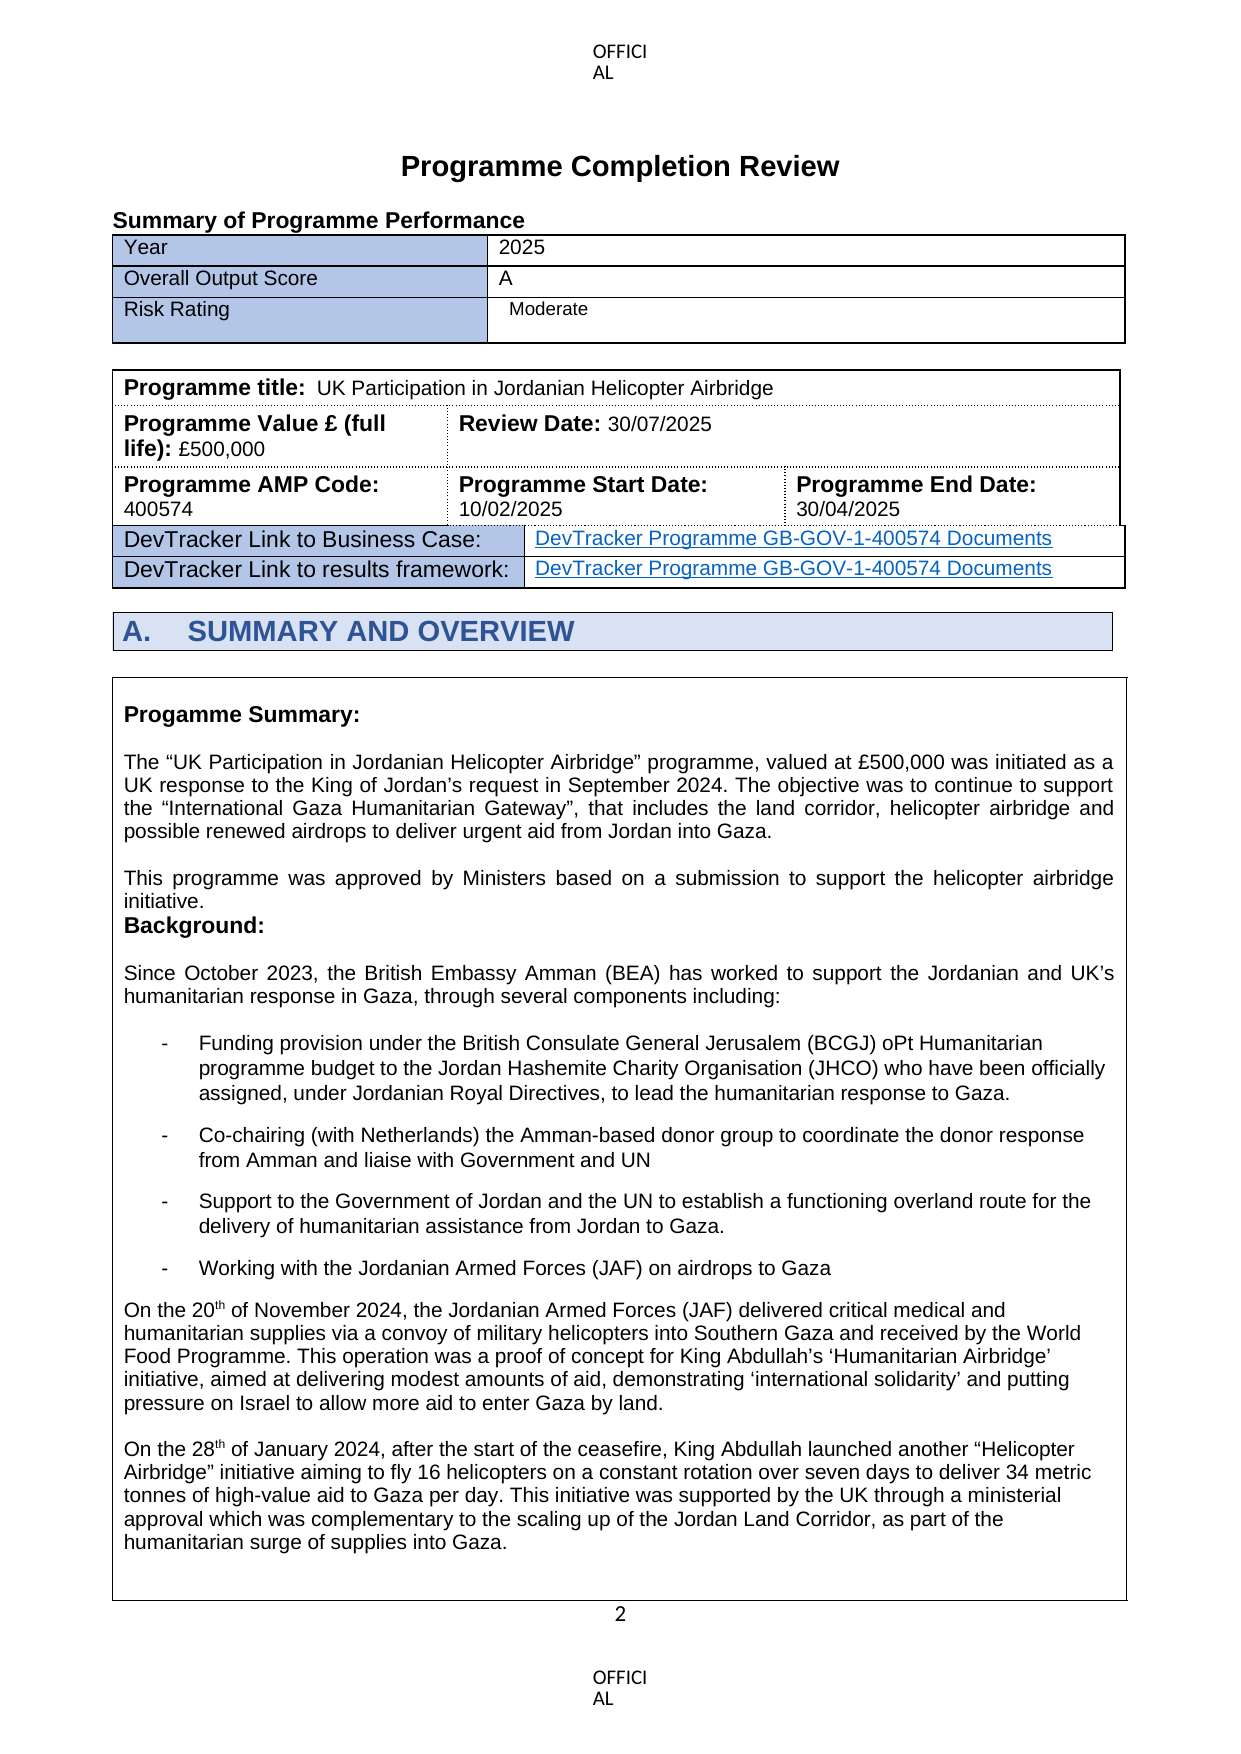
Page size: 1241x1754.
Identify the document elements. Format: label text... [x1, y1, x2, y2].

table_cell Programme End Date: 30/04/2025 [785, 466, 1119, 525]
table_header 2025 [488, 236, 1124, 265]
table_header Progamme Summary: The “UK Participation in Jordanian Helicopter Airbridge” programme, valued at £500,000 was initiated as a UK response to the King of Jordan’s request in September 2024. The objective was to continue to support the “International Gaza Humanitarian Gateway”, that includes the land corridor, helicopter airbridge and possible renewed airdrops to deliver urgent aid from Jordan into Gaza. This programme was approved by Ministers based on a submission to support the helicopter airbridge initiative. Background: Since October 2023, the British Embassy Amman (BEA) has worked to support the Jordanian and UK’s humanitarian response in Gaza, through several components including: Funding provision under the British Consulate General Jerusalem (BCGJ) oPt Humanitarian programme budget to the Jordan Hashemite Charity Organisation (JHCO) who have been officially assigned, under Jordanian Royal Directives, to lead the humanitarian response to Gaza. Co-chairing (with Netherlands) the Amman-based donor group to coordinate the donor response from Amman and liaise with Government and UN Support to the Government of Jordan and the UN to establish a functioning overland route for the delivery of humanitarian assistance from Jordan to Gaza. Working with the Jordanian Armed Forces (JAF) on airdrops to Gaza On the 20th of November 2024, the Jordanian Armed Forces (JAF) delivered critical medical and humanitarian supplies via a convoy of military helicopters into Southern Gaza and received by the World Food Programme. This operation was a proof of concept for King Abdullah’s ‘Humanitarian Airbridge’ initiative, aimed at delivering modest amounts of aid, demonstrating ‘international solidarity’ and putting pressure on Israel to allow more aid to enter Gaza by land. On the 28th of January 2024, after the start of the ceasefire, King Abdullah launched another “Helicopter Airbridge” initiative aiming to fly 16 helicopters on a constant rotation over seven days to deliver 34 metric tonnes of high-value aid to Gaza per day. This initiative was supported by the UK through a ministerial approval which was complementary to the scaling up of the Jordan Land Corridor, as part of the humanitarian surge of supplies into Gaza. [113, 678, 1126, 1600]
text Programme Completion Review [112, 150, 1128, 183]
text Summary of Programme Performance [112, 208, 1128, 234]
table_cell A [488, 267, 1124, 296]
subtitle SUMMARY AND OVERVIEW [114, 613, 1112, 650]
table_cell DevTracker Programme GB-GOV-1-400574 Documents [525, 525, 1124, 556]
table_cell Risk Rating [113, 298, 487, 342]
table_cell DevTracker Link to Business Case: [113, 525, 524, 556]
table_cell Programme Value £ (full life): £500,000 [113, 405, 448, 466]
table_cell DevTracker Programme GB-GOV-1-400574 Documents [525, 557, 1124, 587]
table_cell Review Date: 30/07/2025 [448, 405, 1119, 466]
table_cell Programme Start Date: 10/02/2025 [448, 466, 785, 525]
table_cell Overall Output Score [113, 267, 487, 296]
table_header Year [113, 236, 487, 265]
table_cell DevTracker Link to results framework: [113, 557, 524, 587]
table_cell Programme AMP Code: 400574 [113, 466, 448, 525]
table_cell Moderate [488, 298, 1124, 342]
table_header Programme title: UK Participation in Jordanian Helicopter Airbridge [113, 371, 1119, 405]
